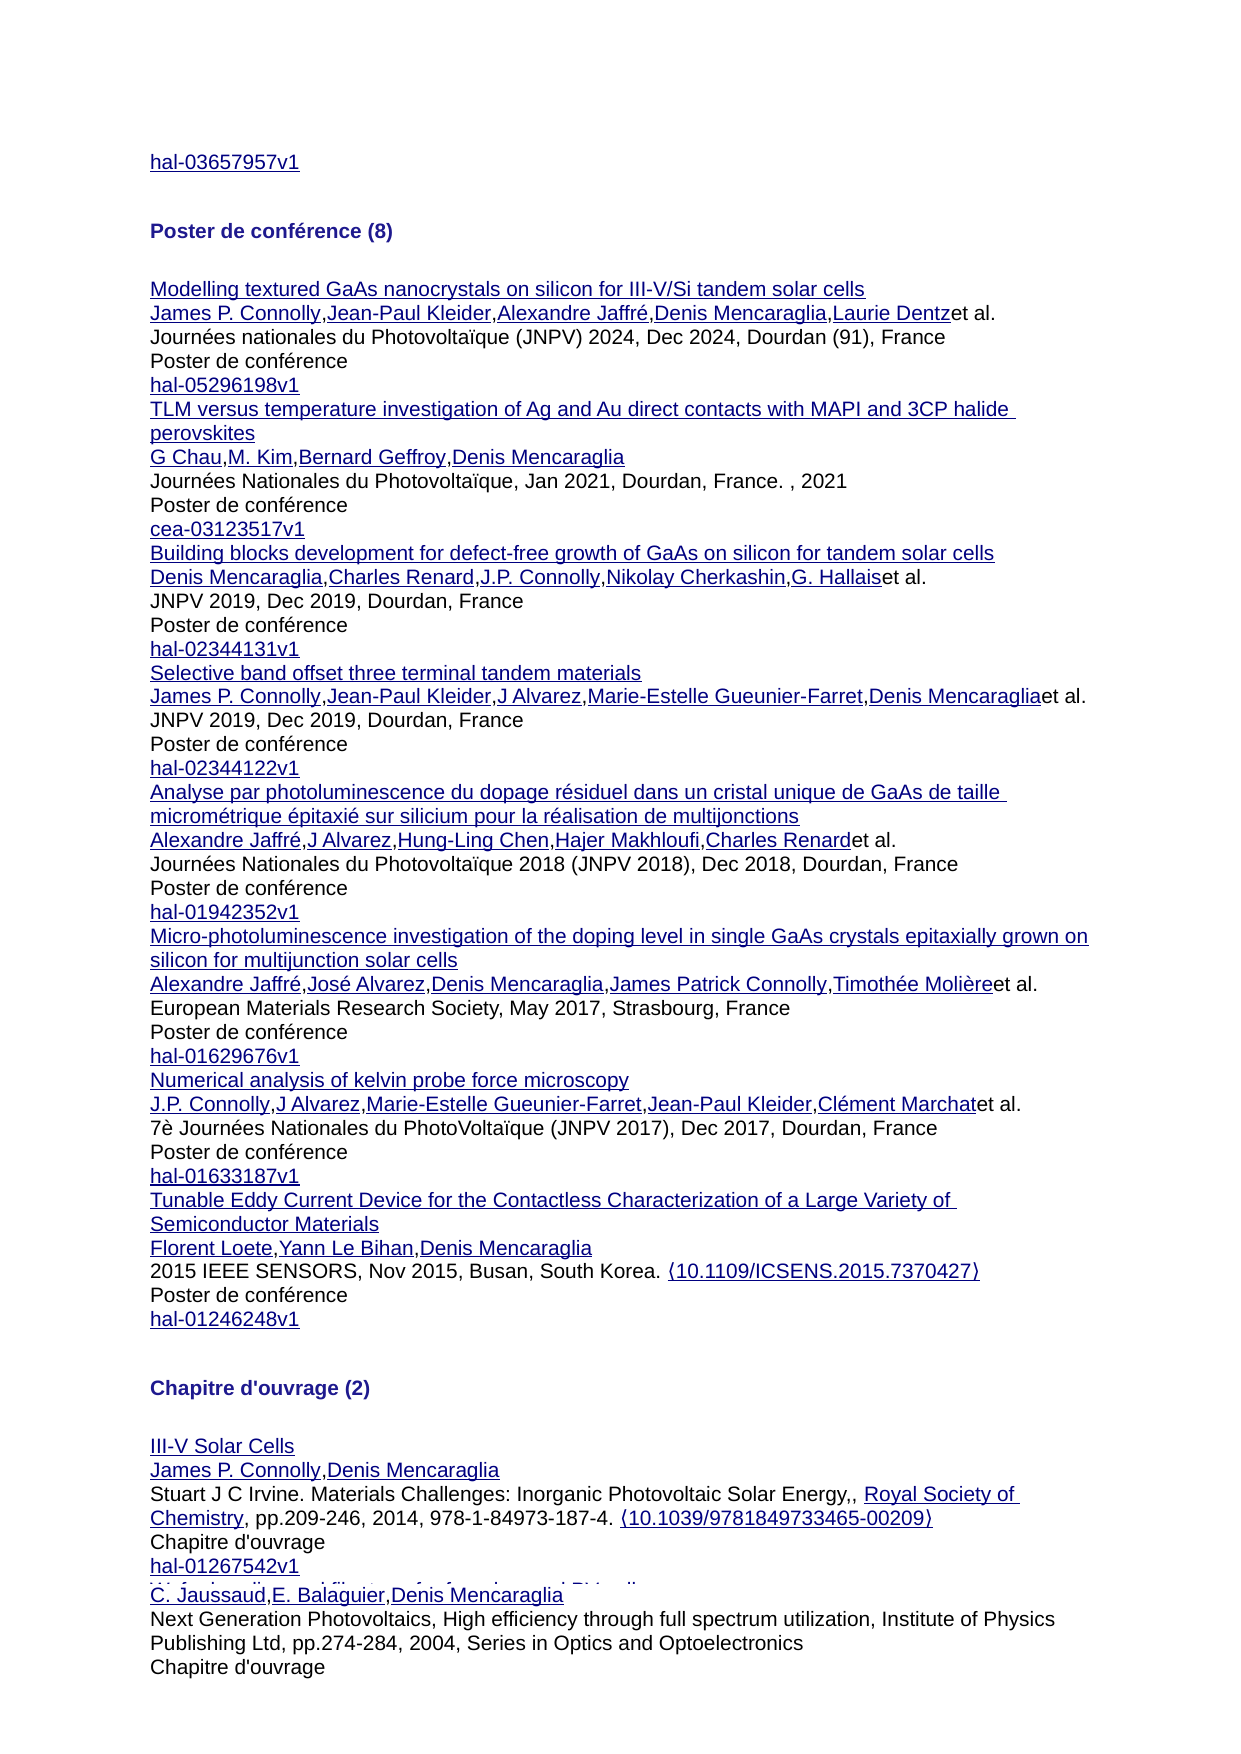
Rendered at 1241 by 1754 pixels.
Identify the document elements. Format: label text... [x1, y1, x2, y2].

table_cell TLM versus temperature investigation of Ag and Au direct contacts with MAPI and 3CP halide perovskites G Chau,M. Kim,Bernard Geffroy,Denis Mencaraglia Journées Nationales du Photovoltaïque, Jan 2021, Dourdan, France. , 2021 Poster de conférence cea-03123517v1 [150, 397, 1090, 541]
table_cell Micro-photoluminescence investigation of the doping level in single GaAs crystals epitaxially grown on silicon for multijunction solar cells Alexandre Jaffré,José Alvarez,Denis Mencaraglia,James Patrick Connolly,Timothée Molièreet al. European Materials Research Society, May 2017, Strasbourg, France Poster de conférence hal-01629676v1 [150, 924, 1090, 1068]
table_cell Analyse par photoluminescence du dopage résiduel dans un cristal unique de GaAs de taille micrométrique épitaxié sur silicium pour la réalisation de multijonctions Alexandre Jaffré,J Alvarez,Hung-Ling Chen,Hajer Makhloufi,Charles Renardet al. Journées Nationales du Photovoltaïque 2018 (JNPV 2018), Dec 2018, Dourdan, France Poster de conférence hal-01942352v1 [150, 780, 1090, 924]
table_header III-V Solar Cells James P. Connolly,Denis Mencaraglia Stuart J C Irvine. Materials Challenges: Inorganic Photovoltaic Solar Energy,, Royal Society of Chemistry, pp.209-246, 2014, 978-1-84973-187-4. ⟨10.1039/9781849733465-00209⟩ Chapitre d'ouvrage hal-01267542v1 [150, 1434, 1090, 1578]
table_cell Building blocks development for defect-free growth of GaAs on silicon for tandem solar cells Denis Mencaraglia,Charles Renard,J.P. Connolly,Nikolay Cherkashin,G. Hallaiset al. JNPV 2019, Dec 2019, Dourdan, France Poster de conférence hal-02344131v1 [150, 541, 1090, 660]
table_cell Numerical analysis of kelvin probe force microscopy J.P. Connolly,J Alvarez,Marie-Estelle Gueunier-Farret,Jean-Paul Kleider,Clément Marchatet al. 7è Journées Nationales du PhotoVoltaïque (JNPV 2017), Dec 2017, Dourdan, France Poster de conférence hal-01633187v1 [150, 1068, 1090, 1187]
subtitle Poster de conférence (8) [150, 219, 1090, 243]
table_cell hal-03657957v1 [150, 150, 1090, 174]
table_header Modelling textured GaAs nanocrystals on silicon for III-V/Si tandem solar cells James P. Connolly,Jean-Paul Kleider,Alexandre Jaffré,Denis Mencaraglia,Laurie Dentzet al. Journées nationales du Photovoltaïque (JNPV) 2024, Dec 2024, Dourdan (91), France Poster de conférence hal-05296198v1 [150, 277, 1090, 397]
table_cell Wafer bonding and film transfer for advanced PV cells C. Jaussaud,E. Balaguier,Denis Mencaraglia Next Generation Photovoltaics, High efficiency through full spectrum utilization, Institute of Physics Publishing Ltd, pp.274-284, 2004, Series in Optics and Optoelectronics Chapitre d'ouvrage [150, 1578, 1090, 1679]
subtitle Chapitre d'ouvrage (2) [150, 1376, 1090, 1400]
table_cell Selective band offset three terminal tandem materials James P. Connolly,Jean-Paul Kleider,J Alvarez,Marie-Estelle Gueunier-Farret,Denis Mencaragliaet al. JNPV 2019, Dec 2019, Dourdan, France Poster de conférence hal-02344122v1 [150, 660, 1090, 780]
table_cell Tunable Eddy Current Device for the Contactless Characterization of a Large Variety of Semiconductor Materials Florent Loete,Yann Le Bihan,Denis Mencaraglia 2015 IEEE SENSORS, Nov 2015, Busan, South Korea. ⟨10.1109/ICSENS.2015.7370427⟩ Poster de conférence hal-01246248v1 [150, 1188, 1090, 1331]
